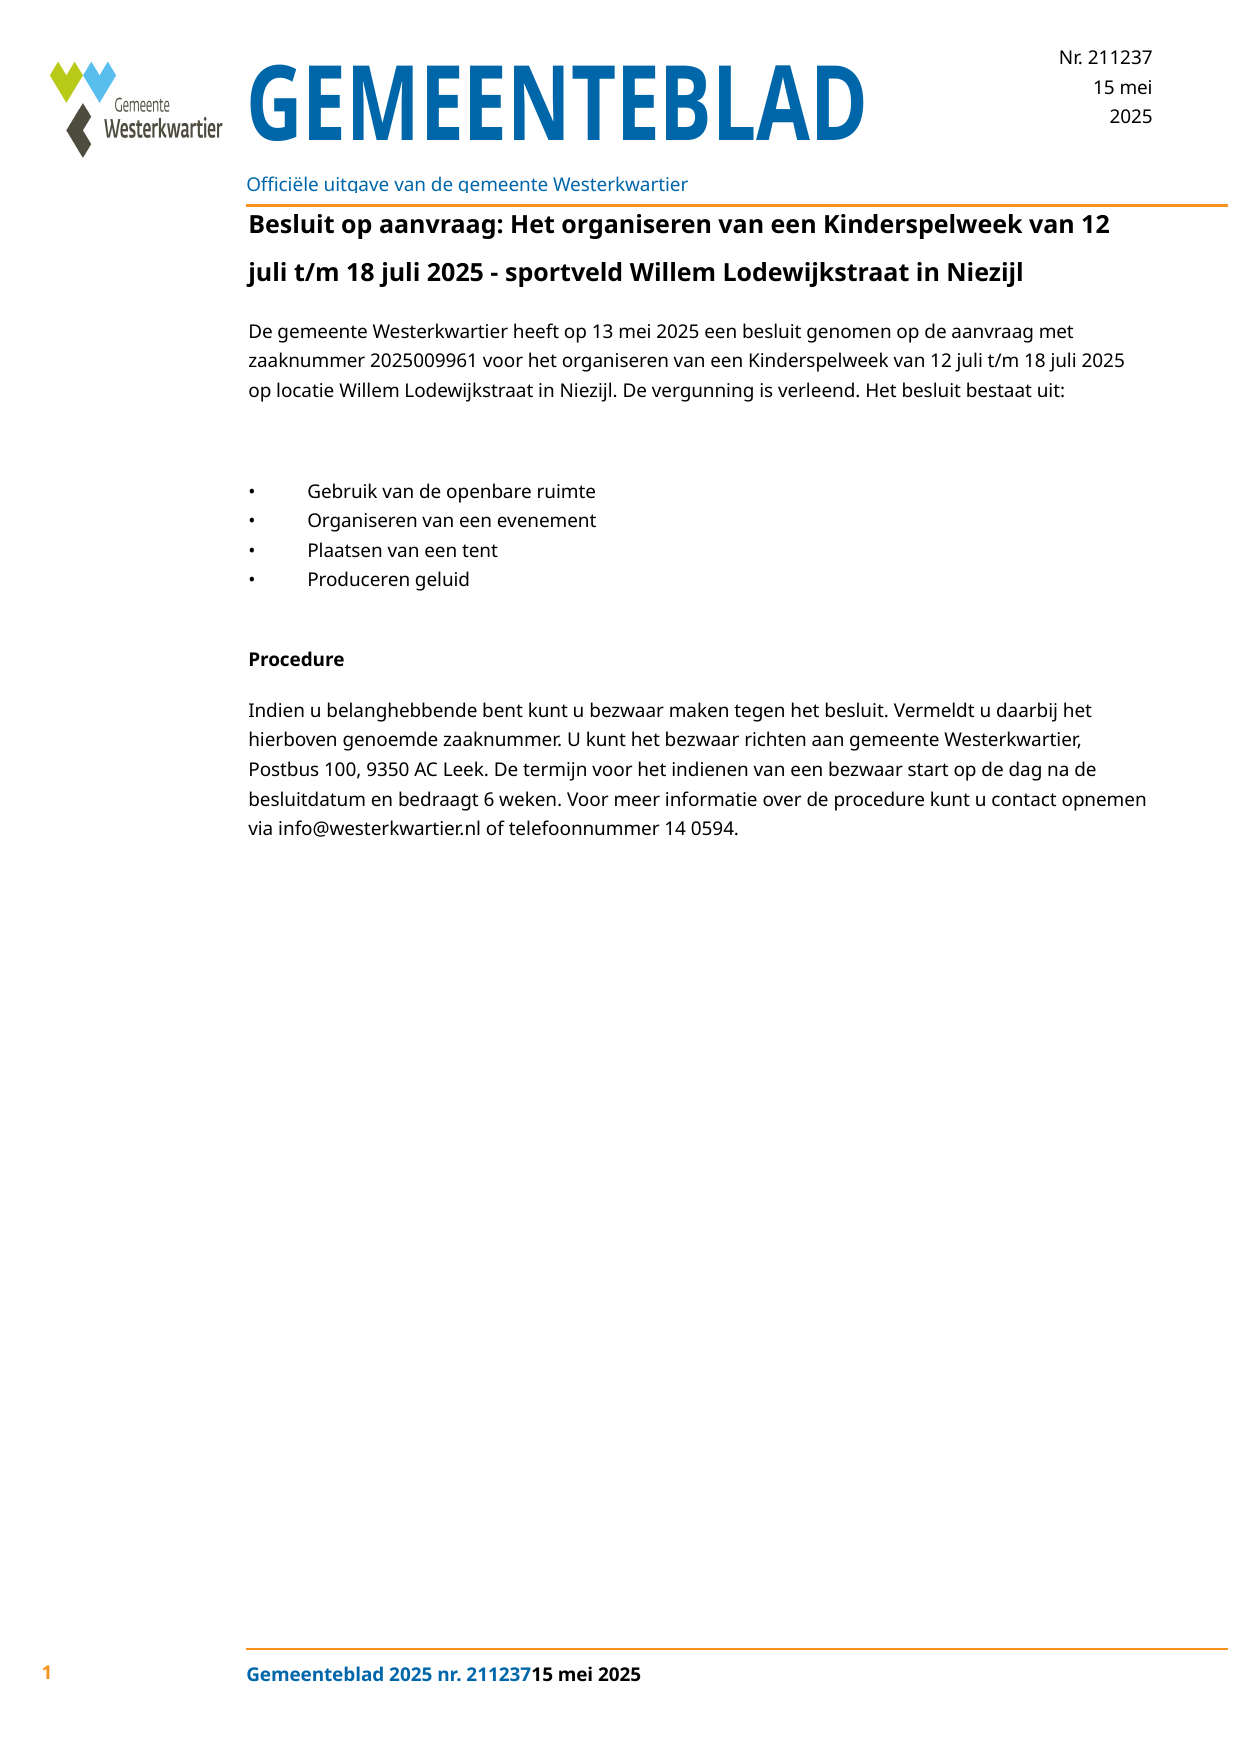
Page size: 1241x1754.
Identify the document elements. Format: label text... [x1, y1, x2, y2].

text De gemeente Westerkwartier heeft op 13 mei 2025 een besluit genomen op de aanvraag met zaaknummer 2025009961 voor het organiseren van een Kinderspelweek van 12 juli t/m 18 juli 2025 op locatie Willem Lodewijkstraat in Niezijl. De vergunning is verleend. Het besluit bestaat uit: [248, 318, 1152, 403]
text Indien u belanghebbende bent kunt u bezwaar maken tegen het besluit. Vermeldt u daarbij het hierboven genoemde zaaknummer. U kunt het bezwaar richten aan gemeente Westerkwartier, Postbus 100, 9350 AC Leek. De termijn voor het indienen van een bezwaar start op de dag na de besluitdatum en bedraagt 6 weken. Voor meer informatie over de procedure kunt u contact opnemen via info@westerkwartier.nl of telefoonnummer 14 0594. [248, 697, 1152, 841]
text Procedure [248, 647, 1152, 672]
list Gebruik van de openbare ruimte [248, 478, 1152, 504]
picture [41, 47, 231, 172]
list Plaatsen van een tent [248, 537, 1152, 563]
list Organiseren van een evenement [248, 507, 1152, 533]
text Besluit op aanvraag: Het organiseren van een Kinderspelweek van 12 juli t/m 18 juli 2025 - sportveld Willem Lodewijkstraat in Niezijl [248, 207, 1152, 288]
list Produceren geluid [248, 567, 1152, 592]
